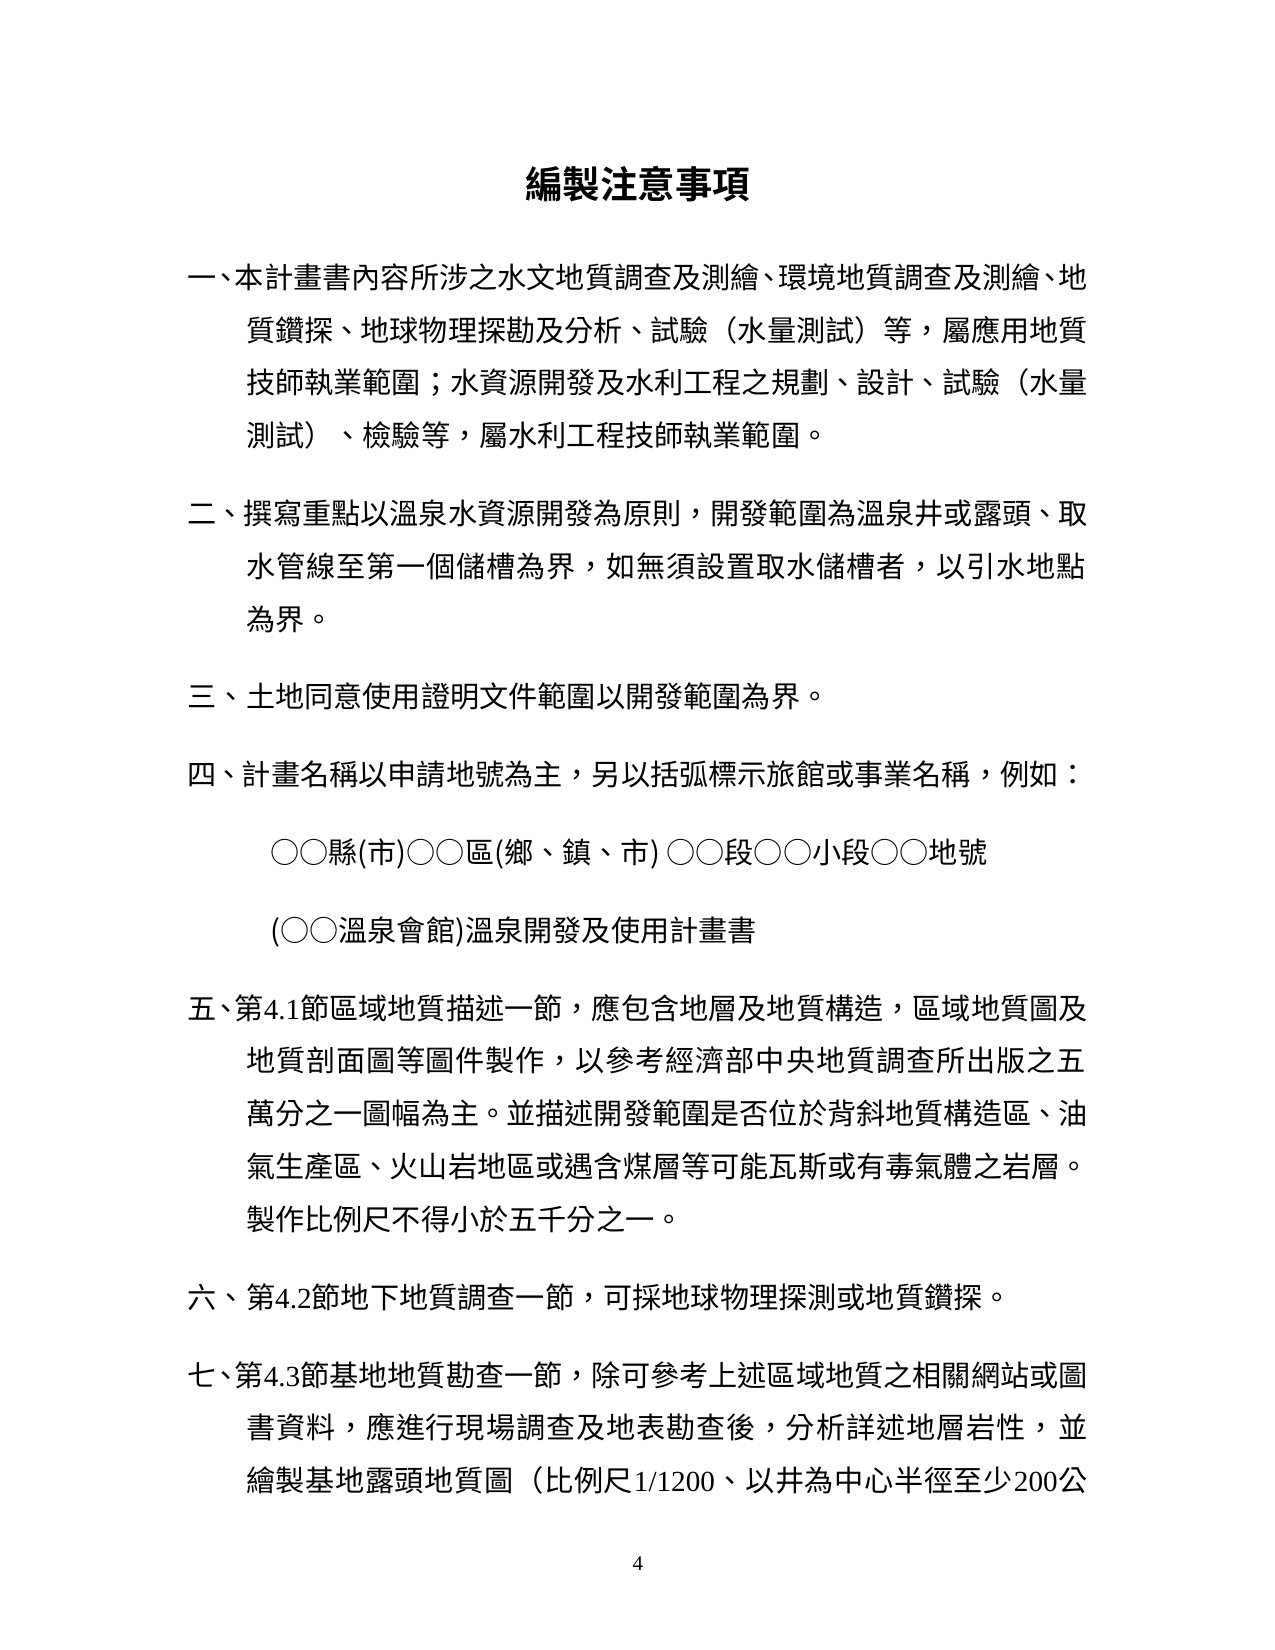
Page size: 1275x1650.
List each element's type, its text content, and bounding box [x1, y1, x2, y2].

text 四、計畫名稱以申請地號為主，另以括弧標示旅館或事業名稱，例如： [187, 752, 1087, 794]
text 一、本計畫書內容所涉之水文地質調查及測繪、環境地質調查及測繪、地質鑽探、地球物理探勘及分析、試驗（水量測試）等，屬應用地質技師執業範圍；水資源開發及水利工程之規劃、設計、試驗（水量測試）、檢驗等，屬水利工程技師執業範圍。 [187, 254, 1087, 455]
text ○○縣(市)○○區(鄉、鎮、市) ○○段○○小段○○地號 [237, 829, 1087, 872]
text (○○溫泉會館)溫泉開發及使用計畫書 [237, 907, 1087, 950]
text 二、撰寫重點以溫泉水資源開發為原則，開發範圍為溫泉井或露頭、取水管線至第一個儲槽為界，如無須設置取水儲槽者，以引水地點為界。 [187, 491, 1087, 638]
text 五、第4.1節區域地質描述一節，應包含地層及地質構造，區域地質圖及地質剖面圖等圖件製作，以參考經濟部中央地質調查所出版之五萬分之一圖幅為主。並描述開發範圍是否位於背斜地質構造區、油氣生產區、火山岩地區或遇含煤層等可能瓦斯或有毒氣體之岩層。製作比例尺不得小於五千分之一。 [187, 985, 1087, 1239]
text 編製注意事項 [187, 155, 1087, 209]
text 三、土地同意使用證明文件範圍以開發範圍為界。 [187, 674, 1087, 716]
text 七、第4.3節基地地質勘查一節，除可參考上述區域地質之相關網站或圖書資料，應進行現場調查及地表勘查後，分析詳述地層岩性，並繪製基地露頭地質圖（比例尺1/1200、以井為中心半徑至少200公 [187, 1352, 1087, 1500]
text 六、第4.2節地下地質調查一節，可採地球物理探測或地質鑽探。 [187, 1274, 1087, 1317]
